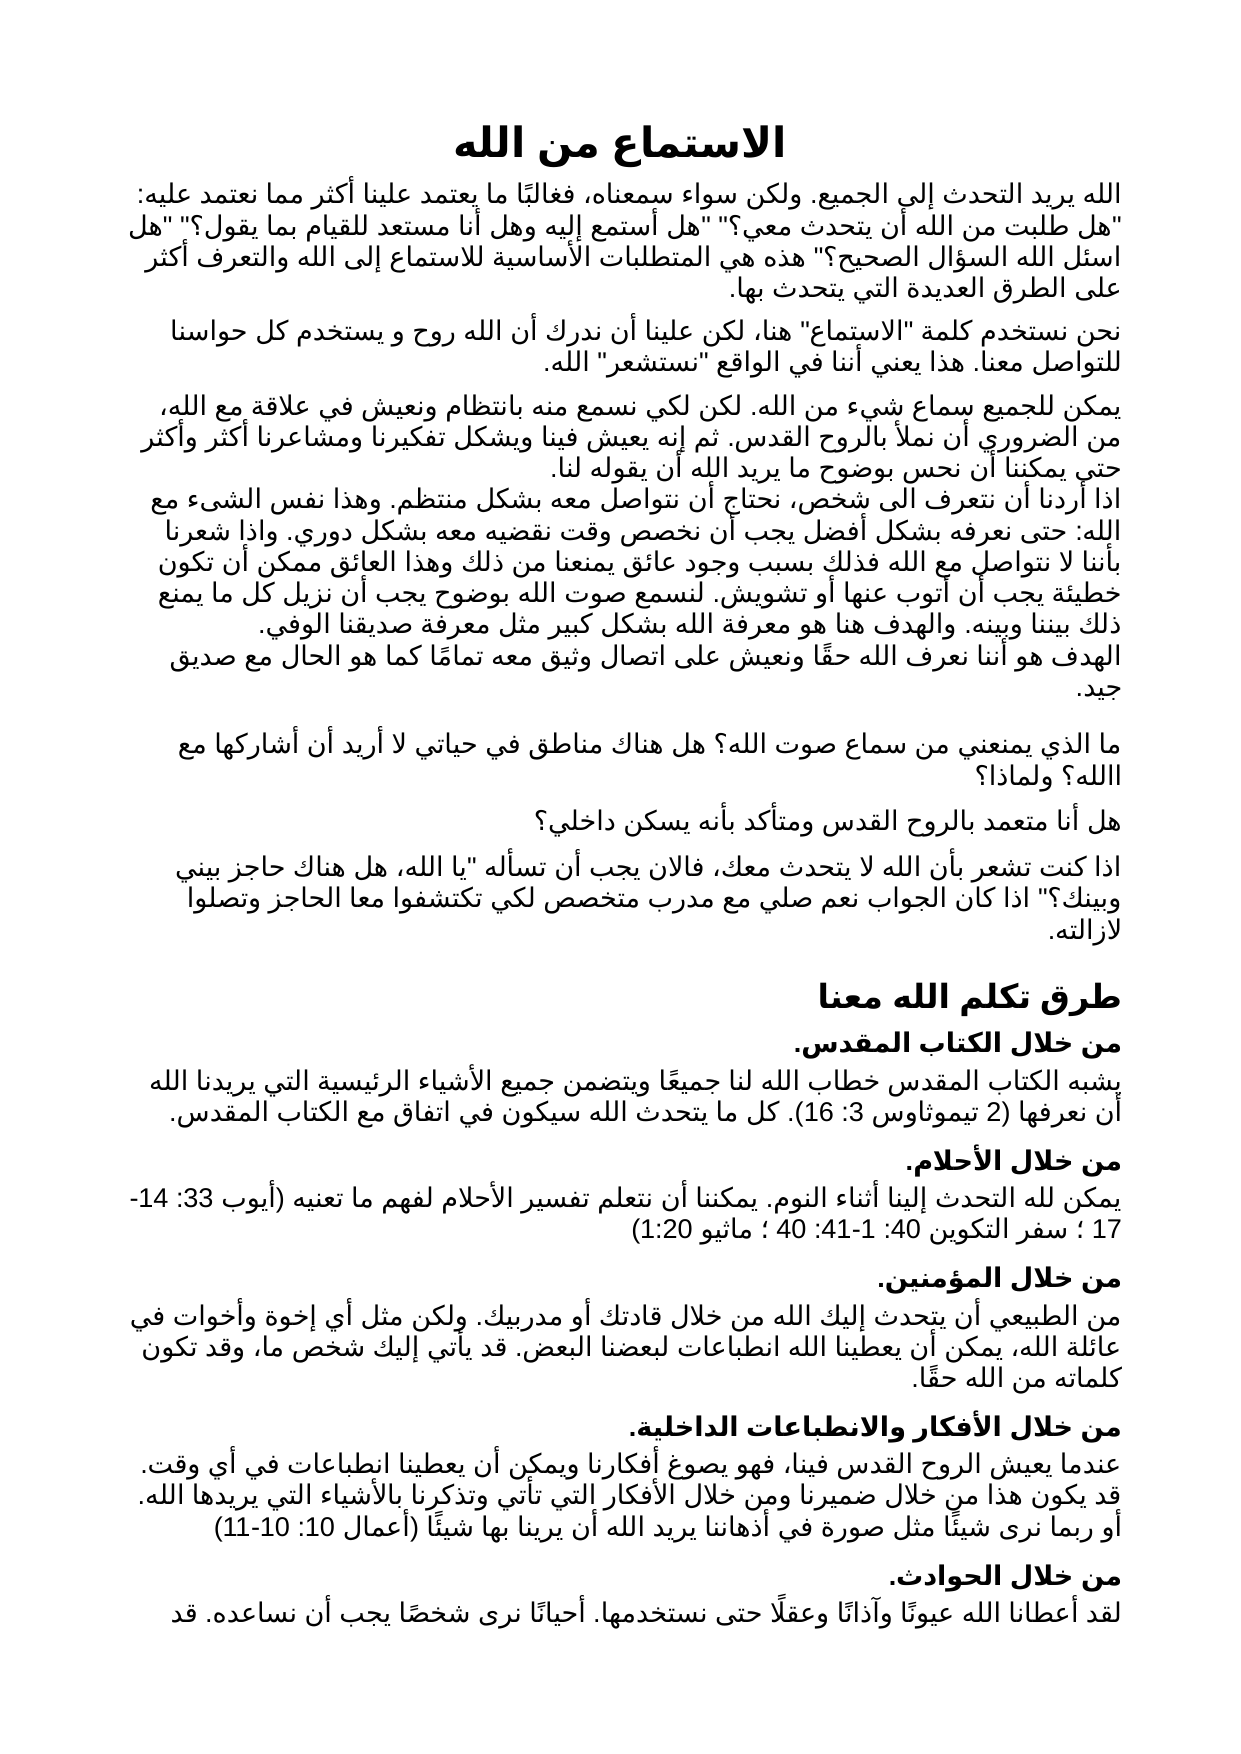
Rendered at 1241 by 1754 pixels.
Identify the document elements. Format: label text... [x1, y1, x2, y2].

text هل أنا متعمد بالروح القدس ومتأكد بأنه يسكن داخلي؟ [118, 805, 1122, 837]
text يشبه الكتاب المقدس خطاب الله لنا جميعًا ويتضمن جميع الأشياء الرئيسية التي يريدنا الله أن نعرفها (2 تيموثاوس 3: 16). كل ما يتحدث الله سيكون في اتفاق مع الكتاب المقدس. [118, 1065, 1122, 1127]
text اذا كنت تشعر بأن الله لا يتحدث معك، فالان يجب أن تسأله "يا الله، هل هناك حاجز بيني وبينك؟" اذا كان الجواب نعم صلي مع مدرب متخصص لكي تكتشفوا معا الحاجز وتصلوا لازالته. [118, 851, 1122, 945]
subtitle الاستماع من الله [118, 118, 1122, 166]
text يمكن للجميع سماع شيء من الله. لكن لكي نسمع منه بانتظام ونعيش في علاقة مع الله، من الضروري أن نملأ بالروح القدس. ثم إنه يعيش فينا ويشكل تفكيرنا ومشاعرنا أكثر وأكثر حتى يمكننا أن نحس بوضوح ما يريد الله أن يقوله لنا. [118, 389, 1122, 483]
text يمكن لله التحدث إلينا أثناء النوم. يمكننا أن نتعلم تفسير الأحلام لفهم ما تعنيه (أيوب 33: 14-17 ؛ سفر التكوين 40: 1-41: 40 ؛ ماثيو 1:20) [118, 1182, 1122, 1244]
text من خلال الأحلام. [118, 1145, 1122, 1176]
text ما الذي يمنعني من سماع صوت الله؟ هل هناك مناطق في حياتي لا أريد أن أشاركها مع االله؟ ولماذا؟ [118, 728, 1122, 791]
text الله يريد التحدث إلى الجميع. ولكن سواء سمعناه، فغالبًا ما يعتمد علينا أكثر مما نعتمد عليه: "هل طلبت من الله أن يتحدث معي؟" "هل أستمع إليه وهل أنا مستعد للقيام بما يقول؟" "هل اسئل الله السؤال الصحيح؟" هذه هي المتطلبات الأساسية للاستماع إلى الله والتعرف أكثر على الطرق العديدة التي يتحدث بها. [118, 178, 1122, 303]
text من خلال المؤمنين. [118, 1262, 1122, 1293]
text من خلال الكتاب المقدس. [118, 1027, 1122, 1059]
text اذا أردنا أن نتعرف الى شخص، نحتاج أن نتواصل معه بشكل منتظم. وهذا نفس الشىء مع الله: حتى نعرفه بشكل أفضل يجب أن نخصص وقت نقضيه معه بشكل دوري. واذا شعرنا بأننا لا نتواصل مع الله فذلك بسبب وجود عائق يمنعنا من ذلك وهذا العائق ممكن أن تكون خطيئة يجب أن أتوب عنها أو تشويش. لنسمع صوت الله بوضوح يجب أن نزيل كل ما يمنع ذلك بيننا وبينه. والهدف هنا هو معرفة الله بشكل كبير مثل معرفة صديقنا الوفي. [118, 483, 1122, 639]
text الهدف هو أننا نعرف الله حقًا ونعيش على اتصال وثيق معه تمامًا كما هو الحال مع صديق جيد. [118, 639, 1122, 702]
text لقد أعطانا الله عيونًا وآذانًا وعقلًا حتى نستخدمها. أحيانًا نرى شخصًا يجب أن نساعده. قد يكون هذا يتحدث الله من خلال جعل الناس يصادفون بعضهم البعض. في مثل هذه الحالات يمكننا أن نلاحظ أولاً ثم نسأل الله ما هي مسؤوليتنا (متى 11: 2-6 ؛ 27:54). [118, 1597, 1122, 1628]
text من خلال الحوادث. [118, 1559, 1122, 1591]
subtitle طرق تكلم الله معنا [118, 977, 1122, 1016]
text من الطبيعي أن يتحدث إليك الله من خلال قادتك أو مدربيك. ولكن مثل أي إخوة وأخوات في عائلة الله، يمكن أن يعطينا الله انطباعات لبعضنا البعض. قد يأتي إليك شخص ما، وقد تكون كلماته من الله حقًا. [118, 1299, 1122, 1393]
text نحن نستخدم كلمة "الاستماع" هنا، لكن علينا أن ندرك أن الله روح و يستخدم كل حواسنا للتواصل معنا. هذا يعني أننا في الواقع "نستشعر" الله. [118, 315, 1122, 378]
text من خلال الأفكار والانطباعات الداخلية. [118, 1411, 1122, 1442]
text عندما يعيش الروح القدس فينا، فهو يصوغ أفكارنا ويمكن أن يعطينا انطباعات في أي وقت. قد يكون هذا من خلال ضميرنا ومن خلال الأفكار التي تأتي وتذكرنا بالأشياء التي يريدها الله. أو ربما نرى شيئًا مثل صورة في أذهاننا يريد الله أن يرينا بها شيئًا (أعمال 10: 10-11) [118, 1448, 1122, 1542]
